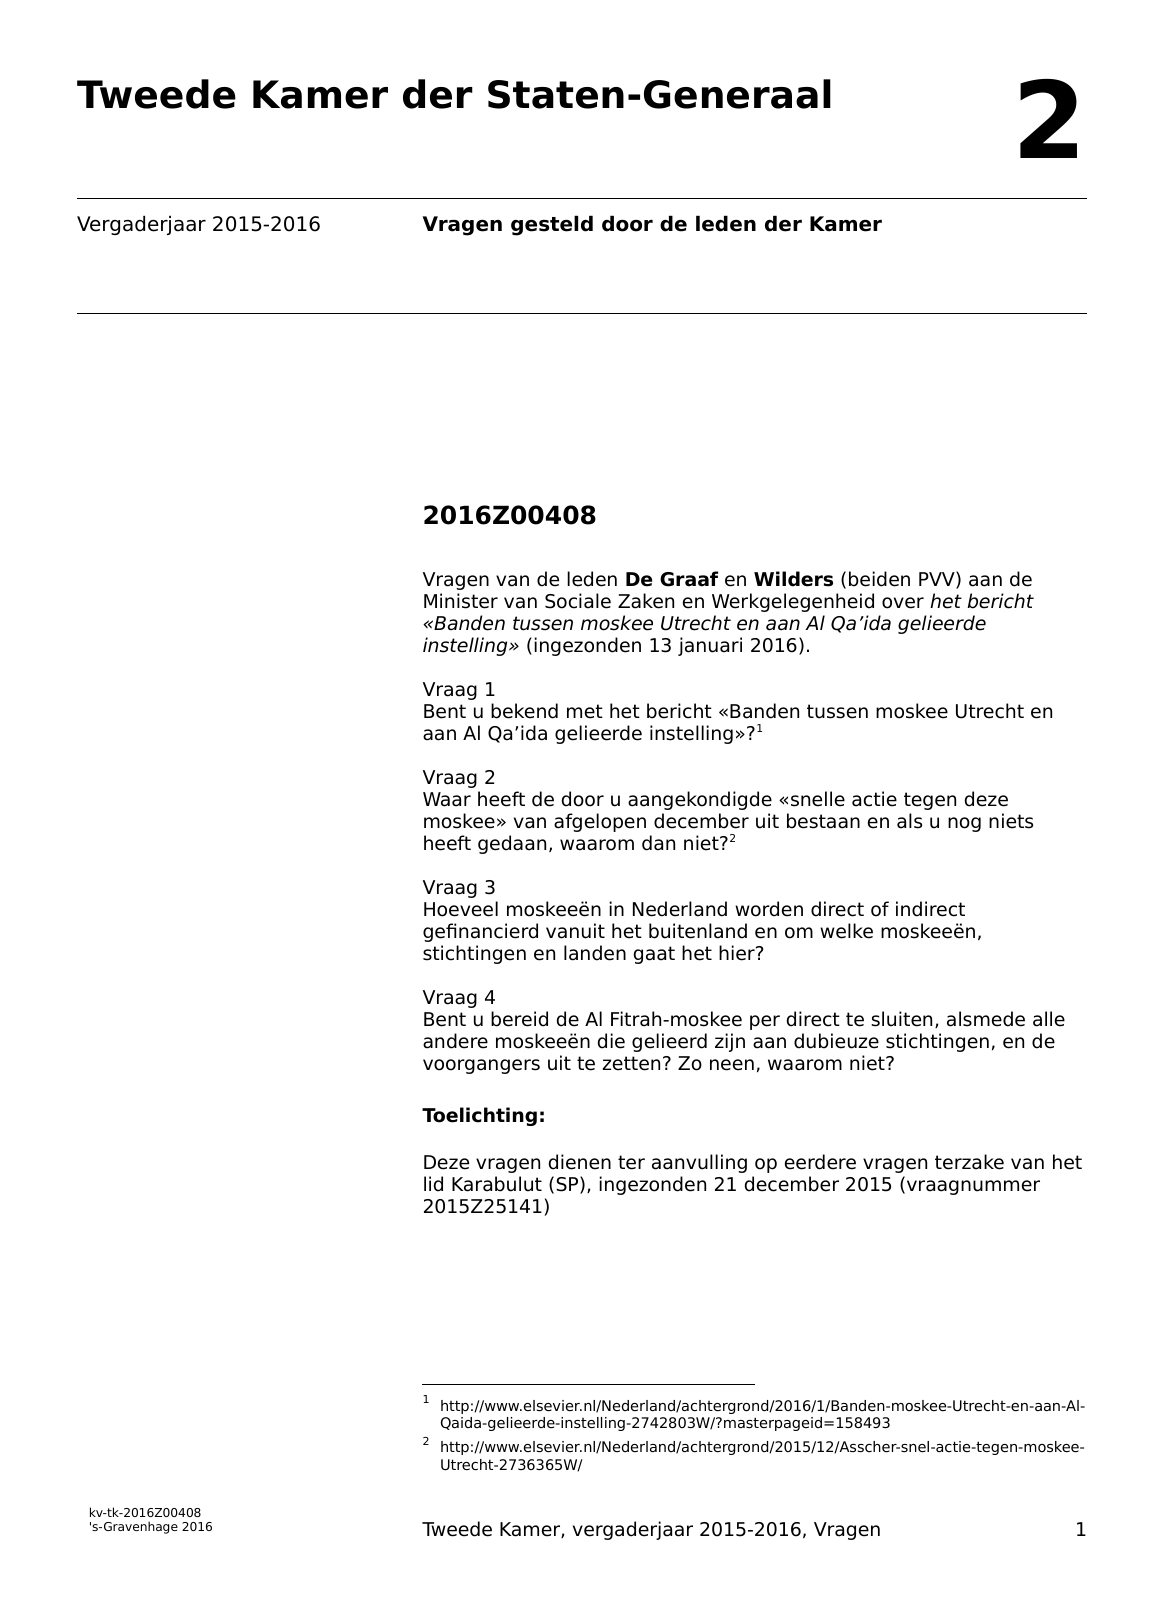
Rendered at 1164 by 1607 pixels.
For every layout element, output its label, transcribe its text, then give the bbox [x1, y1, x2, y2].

table_cell Vergaderjaar 2015-2016 [77, 199, 422, 313]
text 's-Gravenhage 2016 [88, 1520, 323, 1534]
text Vraag 1 [422, 679, 1087, 701]
table_header 2 [886, 59, 1087, 198]
text Vraag 2 [422, 767, 1087, 789]
text Waar heeft de door u aangekondigde «snelle actie tegen deze moskee» van afgelopen december uit bestaan en als u nog niets heeft gedaan, waarom dan niet? [422, 789, 1087, 855]
text Vragen van de leden De Graaf en Wilders (beiden PVV) aan de Minister van Sociale Zaken en Werkgelegenheid over het bericht «Banden tussen moskee Utrecht en aan Al Qa’ida gelieerde instelling» (ingezonden 13 januari 2016). [422, 569, 1087, 657]
text Vraag 3 [422, 877, 1087, 899]
text http://www.elsevier.nl/Nederland/achtergrond/2015/12/Asscher-snel-actie-tegen-moskee-Utrecht-2736365W/ [422, 1435, 1087, 1474]
text Bent u bereid de Al Fitrah-moskee per direct te sluiten, alsmede alle andere moskeeën die gelieerd zijn aan dubieuze stichtingen, en de voorgangers uit te zetten? Zo neen, waarom niet? [422, 1009, 1087, 1075]
text Bent u bekend met het bericht «Banden tussen moskee Utrecht en aan Al Qa’ida gelieerde instelling»? [422, 701, 1087, 745]
text Deze vragen dienen ter aanvulling op eerdere vragen terzake van het lid Karabulut (SP), ingezonden 21 december 2015 (vraagnummer 2015Z25141) [422, 1152, 1087, 1218]
text Vraag 4 [422, 987, 1087, 1009]
text http://www.elsevier.nl/Nederland/achtergrond/2016/1/Banden-moskee-Utrecht-en-aan-Al-Qaida-gelieerde-instelling-2742803W/?masterpageid=158493 [422, 1393, 1087, 1432]
subtitle Toelichting: [422, 1105, 1087, 1127]
text 2016Z00408 [422, 501, 1087, 531]
text kv-tk-2016Z00408 [88, 1506, 323, 1520]
table_header Tweede Kamer der Staten-Generaal [77, 59, 886, 198]
table_cell Vragen gesteld door de leden der Kamer [422, 199, 1087, 313]
text Hoeveel moskeeën in Nederland worden direct of indirect gefinancierd vanuit het buitenland en om welke moskeeën, stichtingen en landen gaat het hier? [422, 899, 1087, 965]
